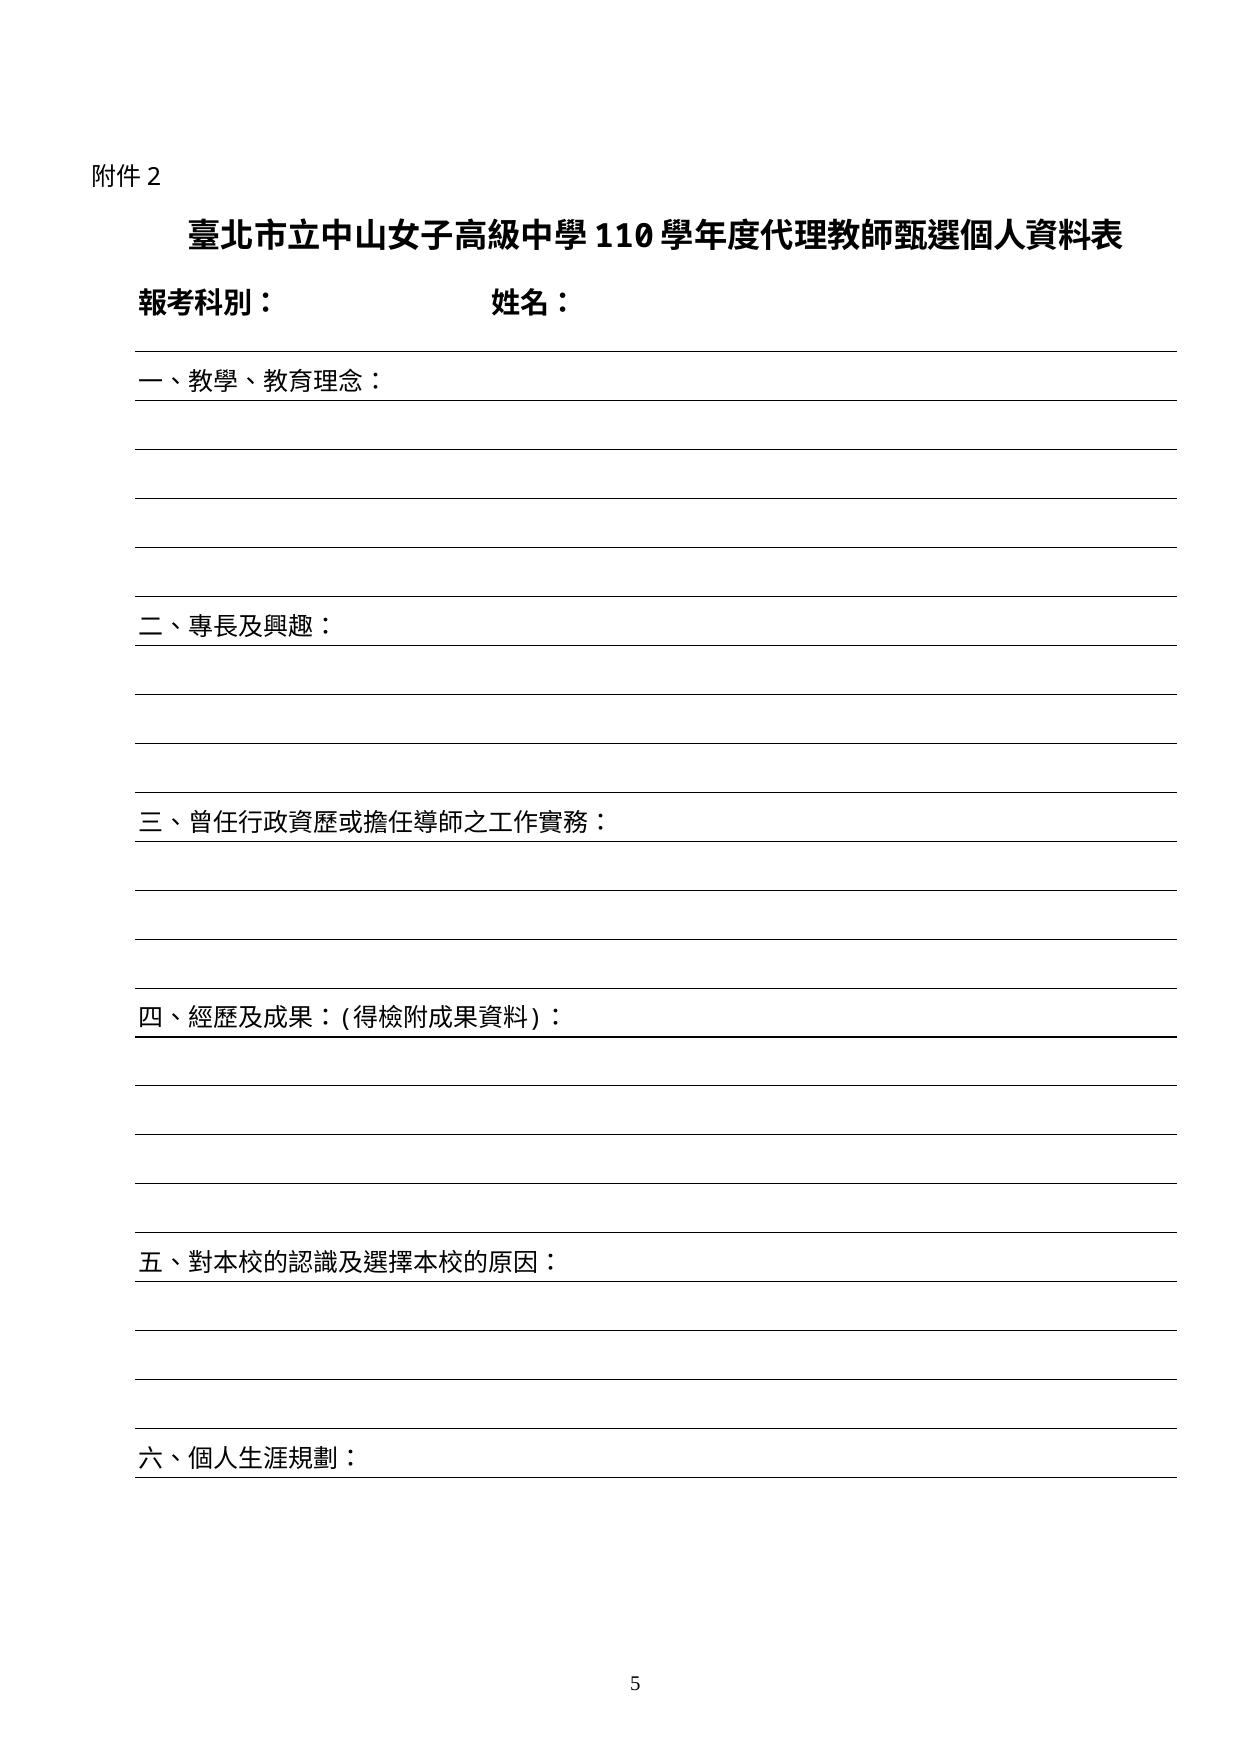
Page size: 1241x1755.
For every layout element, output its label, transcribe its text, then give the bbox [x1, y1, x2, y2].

table_cell [135, 1038, 1177, 1085]
table_header 臺北市立中山女子高級中學110學年度代理教師甄選個人資料表 報考科別： 姓名： [76, 149, 182, 202]
table_cell 三、曾任行政資歷或擔任導師之工作實務： [135, 793, 1177, 841]
table_cell [135, 499, 1177, 547]
table_cell 二、專長及興趣： [135, 597, 1177, 645]
table_cell [135, 695, 1177, 743]
table_cell 四、經歷及成果：(得檢附成果資料)： [135, 989, 1177, 1036]
table_cell [135, 842, 1177, 889]
table_cell [135, 1331, 1177, 1379]
table_cell [135, 1135, 1177, 1183]
table_cell [135, 891, 1177, 938]
table_cell [135, 1086, 1177, 1134]
table_cell [135, 1282, 1177, 1330]
table_cell [135, 548, 1177, 596]
table_cell 六、個人生涯規劃： [135, 1429, 1177, 1477]
table_cell [135, 401, 1177, 449]
table_cell 五、對本校的認識及選擇本校的原因： [135, 1233, 1177, 1281]
table_cell [135, 744, 1177, 792]
table_cell 一、教學、教育理念： [135, 352, 1177, 400]
table_header 臺北市立中山女子高級中學110學年度代理教師甄選個人資料表 報考科別： 姓名： [135, 209, 1177, 351]
table_cell [135, 450, 1177, 498]
table_cell [135, 940, 1177, 987]
table_cell [135, 646, 1177, 694]
table_cell [135, 1184, 1177, 1232]
table_cell [135, 1380, 1177, 1428]
